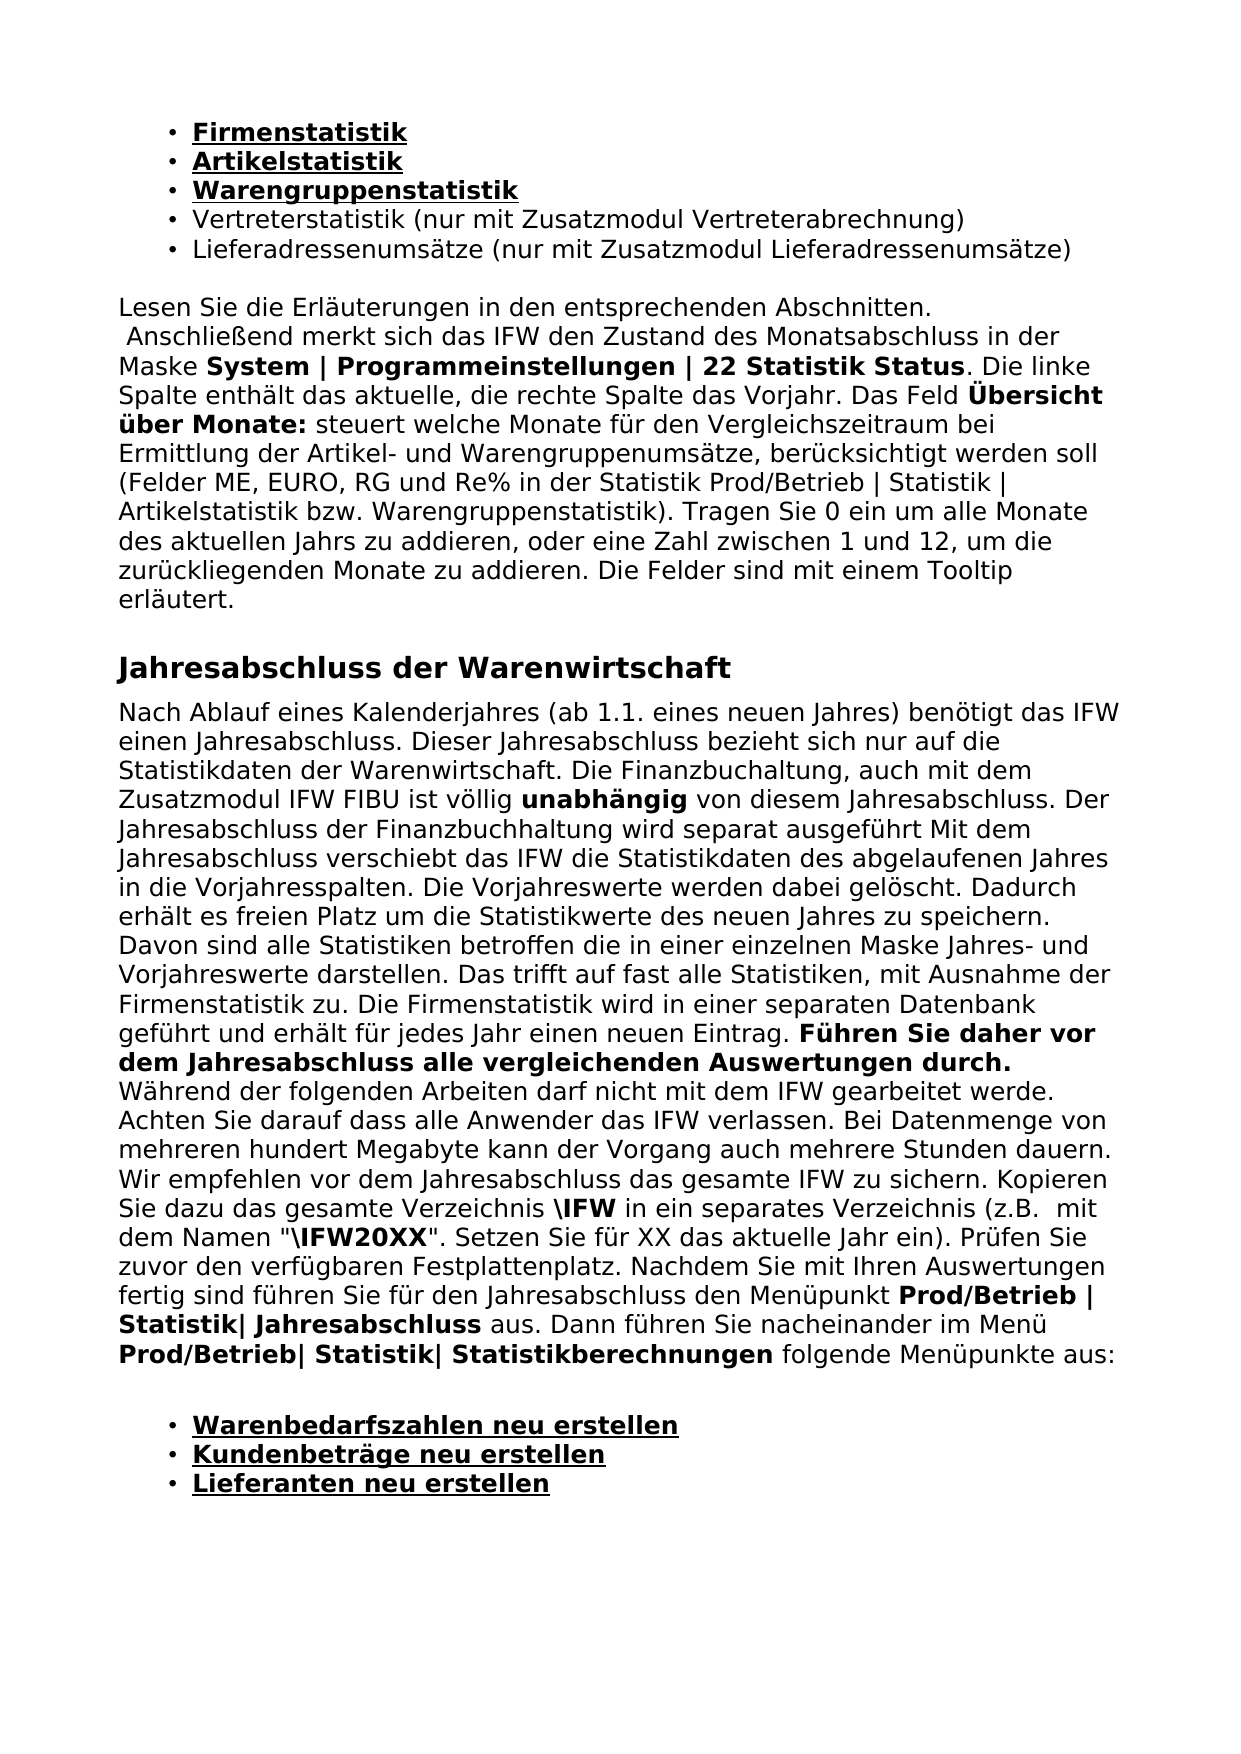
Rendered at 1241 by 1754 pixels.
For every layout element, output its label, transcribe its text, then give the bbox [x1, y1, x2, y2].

list Firmenstatistik [177, 118, 1122, 147]
subtitle Jahresabschluss der Warenwirtschaft [118, 652, 1122, 686]
text Nach Ablauf eines Kalenderjahres (ab 1.1. eines neuen Jahres) benötigt das IFW einen Jahresabschluss. Dieser Jahresabschluss bezieht sich nur auf die Statistikdaten der Warenwirtschaft. Die Finanzbuchaltung, auch mit dem Zusatzmodul IFW FIBU ist völlig unabhängig von diesem Jahresabschluss. Der Jahresabschluss der Finanzbuchhaltung wird separat ausgeführt Mit dem Jahresabschluss verschiebt das IFW die Statistikdaten des abgelaufenen Jahres in die Vorjahresspalten. Die Vorjahreswerte werden dabei gelöscht. Dadurch erhält es freien Platz um die Statistikwerte des neuen Jahres zu speichern. Davon sind alle Statistiken betroffen die in einer einzelnen Maske Jahres- und Vorjahreswerte darstellen. Das trifft auf fast alle Statistiken, mit Ausnahme der Firmenstatistik zu. Die Firmenstatistik wird in einer separaten Datenbank geführt und erhält für jedes Jahr einen neuen Eintrag. Führen Sie daher vor dem Jahresabschluss alle vergleichenden Auswertungen durch. Während der folgenden Arbeiten darf nicht mit dem IFW gearbeitet werde. Achten Sie darauf dass alle Anwender das IFW verlassen. Bei Datenmenge von mehreren hundert Megabyte kann der Vorgang auch mehrere Stunden dauern. Wir empfehlen vor dem Jahresabschluss das gesamte IFW zu sichern. Kopieren Sie dazu das gesamte Verzeichnis \IFW in ein separates Verzeichnis (z.B. mit dem Namen "\IFW20XX". Setzen Sie für XX das aktuelle Jahr ein). Prüfen Sie zuvor den verfügbaren Festplattenplatz. Nachdem Sie mit Ihren Auswertungen fertig sind führen Sie für den Jahresabschluss den Menüpunkt Prod/Betrieb | Statistik| Jahresabschluss aus. Dann führen Sie nacheinander im Menü Prod/Betrieb| Statistik| Statistikberechnungen folgende Menüpunkte aus: [118, 698, 1122, 1369]
list Lieferadressenumsätze (nur mit Zusatzmodul Lieferadressenumsätze) [177, 235, 1122, 264]
text Lesen Sie die Erläuterungen in den entsprechenden Abschnitten. Anschließend merkt sich das IFW den Zustand des Monatsabschluss in der Maske System | Programmeinstellungen | 22 Statistik Status. Die linke Spalte enthält das aktuelle, die rechte Spalte das Vorjahr. Das Feld Übersicht über Monate: steuert welche Monate für den Vergleichszeitraum bei Ermittlung der Artikel- und Warengruppenumsätze, berücksichtigt werden soll (Felder ME, EURO, RG und Re% in der Statistik Prod/Betrieb | Statistik | Artikelstatistik bzw. Warengruppenstatistik). Tragen Sie 0 ein um alle Monate des aktuellen Jahrs zu addieren, oder eine Zahl zwischen 1 und 12, um die zurückliegenden Monate zu addieren. Die Felder sind mit einem Tooltip erläutert. [118, 293, 1122, 614]
list Vertreterstatistik (nur mit Zusatzmodul Vertreterabrechnung) [177, 206, 1122, 235]
list Artikelstatistik [177, 147, 1122, 176]
list Warenbedarfszahlen neu erstellen [177, 1411, 1122, 1440]
list Lieferanten neu erstellen [177, 1469, 1122, 1498]
list Kundenbeträge neu erstellen [177, 1440, 1122, 1469]
list Warengruppenstatistik [177, 176, 1122, 206]
